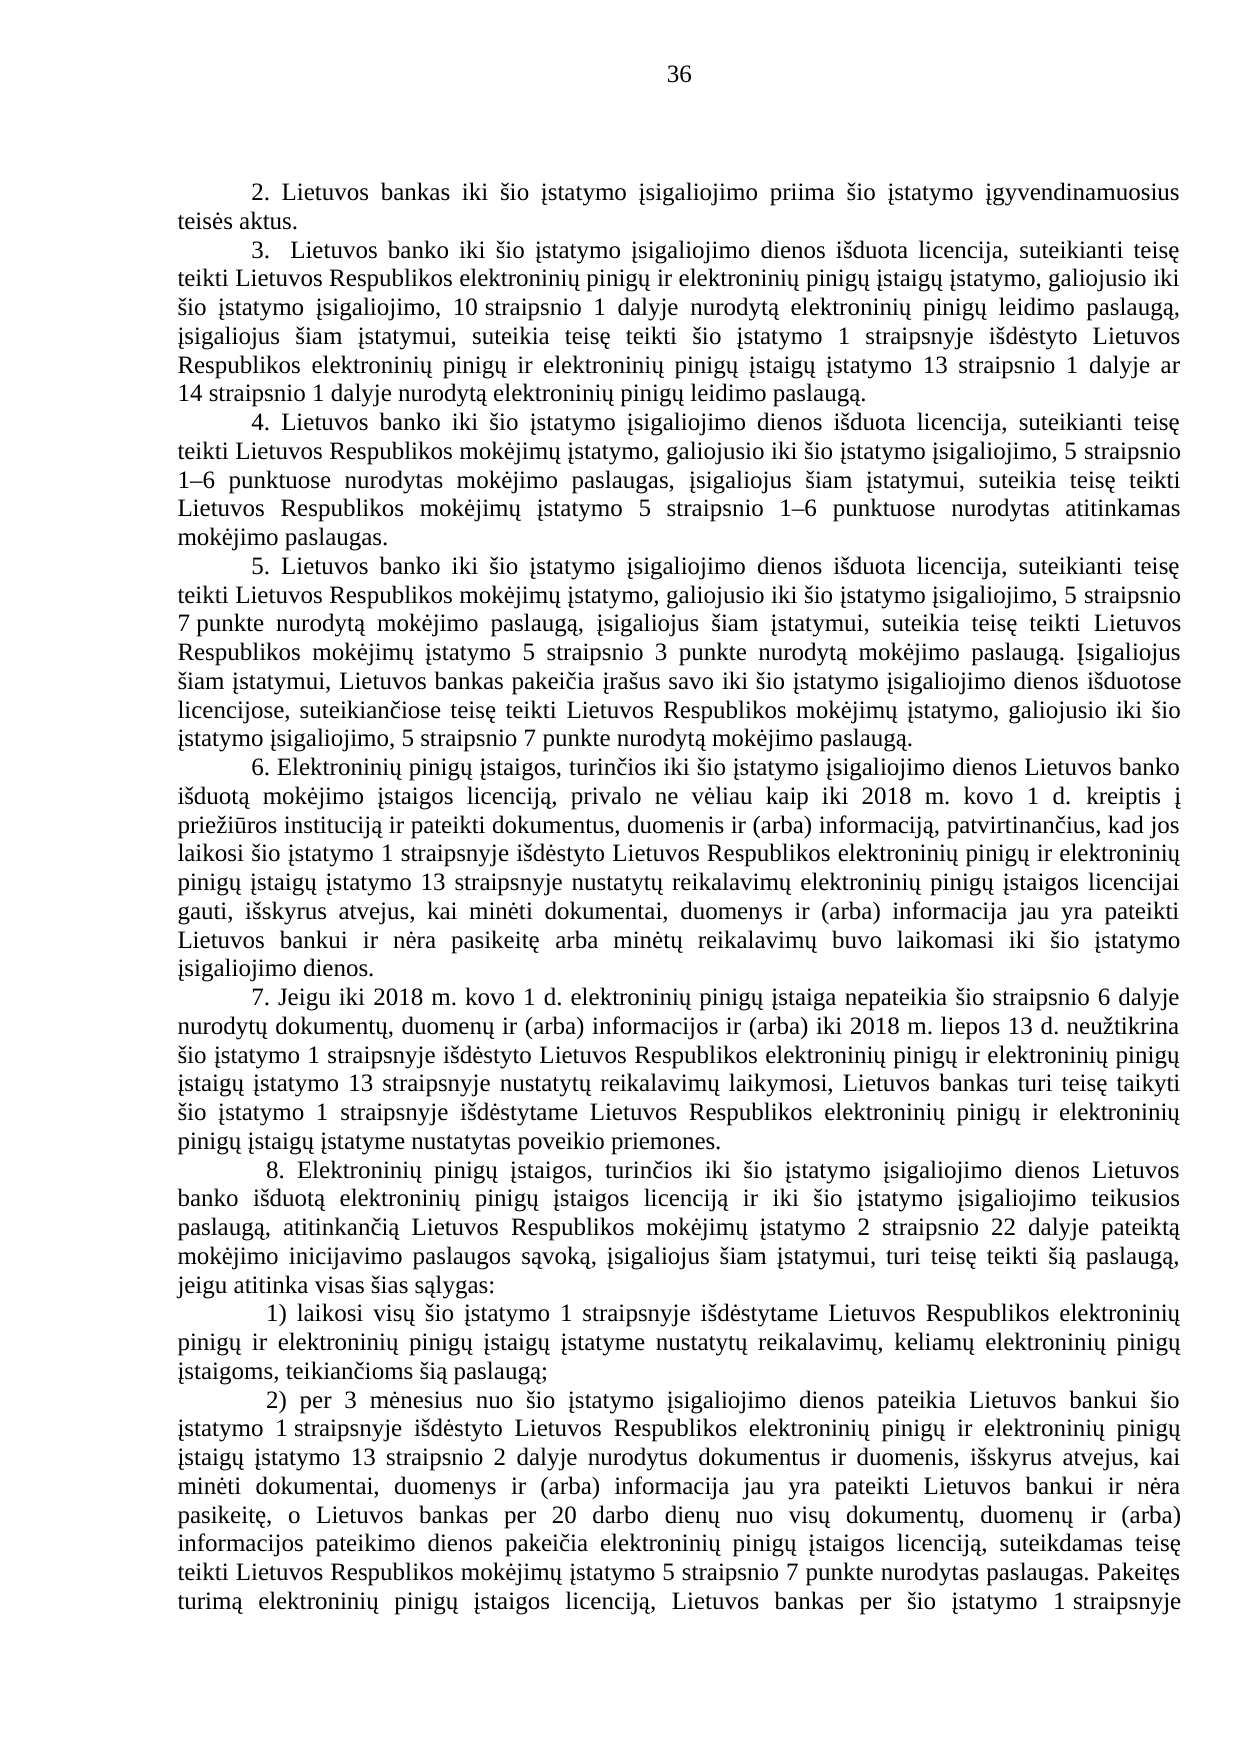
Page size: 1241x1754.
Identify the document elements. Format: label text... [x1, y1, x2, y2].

text 1) laikosi visų šio įstatymo 1 straipsnyje išdėstytame Lietuvos Respublikos elektroninių pinigų ir elektroninių pinigų įstaigų įstatyme nustatytų reikalavimų, keliamų elektroninių pinigų įstaigoms, teikiančioms šią paslaugą; [177, 1298, 1181, 1385]
text 7. Jeigu iki 2018 m. kovo 1 d. elektroninių pinigų įstaiga nepateikia šio straipsnio 6 dalyje nurodytų dokumentų, duomenų ir (arba) informacijos ir (arba) iki 2018 m. liepos 13 d. neužtikrina šio įstatymo 1 straipsnyje išdėstyto Lietuvos Respublikos elektroninių pinigų ir elektroninių pinigų įstaigų įstatymo 13 straipsnyje nustatytų reikalavimų laikymosi, Lietuvos bankas turi teisę taikyti šio įstatymo 1 straipsnyje išdėstytame Lietuvos Respublikos elektroninių pinigų ir elektroninių pinigų įstaigų įstatyme nustatytas poveikio priemones. [177, 982, 1181, 1155]
text 2) per 3 mėnesius nuo šio įstatymo įsigaliojimo dienos pateikia Lietuvos bankui šio įstatymo 1 straipsnyje išdėstyto Lietuvos Respublikos elektroninių pinigų ir elektroninių pinigų įstaigų įstatymo 13 straipsnio 2 dalyje nurodytus dokumentus ir duomenis, išskyrus atvejus, kai minėti dokumentai, duomenys ir (arba) informacija jau yra pateikti Lietuvos bankui ir nėra pasikeitę, o Lietuvos bankas per 20 darbo dienų nuo visų dokumentų, duomenų ir (arba) informacijos pateikimo dienos pakeičia elektroninių pinigų įstaigos licenciją, suteikdamas teisę teikti Lietuvos Respublikos mokėjimų įstatymo 5 straipsnio 7 punkte nurodytas paslaugas. Pakeitęs turimą elektroninių pinigų įstaigos licenciją, Lietuvos bankas per šio įstatymo 1 straipsnyje [177, 1385, 1181, 1615]
text 2. Lietuvos bankas iki šio įstatymo įsigaliojimo priima šio įstatymo įgyvendinamuosius teisės aktus. [177, 177, 1181, 235]
text 4. Lietuvos banko iki šio įstatymo įsigaliojimo dienos išduota licencija, suteikianti teisę teikti Lietuvos Respublikos mokėjimų įstatymo, galiojusio iki šio įstatymo įsigaliojimo, 5 straipsnio 1–6 punktuose nurodytas mokėjimo paslaugas, įsigaliojus šiam įstatymui, suteikia teisę teikti Lietuvos Respublikos mokėjimų įstatymo 5 straipsnio 1–6 punktuose nurodytas atitinkamas mokėjimo paslaugas. [177, 407, 1181, 551]
text 3. Lietuvos banko iki šio įstatymo įsigaliojimo dienos išduota licencija, suteikianti teisę teikti Lietuvos Respublikos elektroninių pinigų ir elektroninių pinigų įstaigų įstatymo, galiojusio iki šio įstatymo įsigaliojimo, 10 straipsnio 1 dalyje nurodytą elektroninių pinigų leidimo paslaugą, įsigaliojus šiam įstatymui, suteikia teisę teikti šio įstatymo 1 straipsnyje išdėstyto Lietuvos Respublikos elektroninių pinigų ir elektroninių pinigų įstaigų įstatymo 13 straipsnio 1 dalyje ar 14 straipsnio 1 dalyje nurodytą elektroninių pinigų leidimo paslaugą. [177, 235, 1181, 407]
text 5. Lietuvos banko iki šio įstatymo įsigaliojimo dienos išduota licencija, suteikianti teisę teikti Lietuvos Respublikos mokėjimų įstatymo, galiojusio iki šio įstatymo įsigaliojimo, 5 straipsnio 7 punkte nurodytą mokėjimo paslaugą, įsigaliojus šiam įstatymui, suteikia teisę teikti Lietuvos Respublikos mokėjimų įstatymo 5 straipsnio 3 punkte nurodytą mokėjimo paslaugą. Įsigaliojus šiam įstatymui, Lietuvos bankas pakeičia įrašus savo iki šio įstatymo įsigaliojimo dienos išduotose licencijose, suteikiančiose teisę teikti Lietuvos Respublikos mokėjimų įstatymo, galiojusio iki šio įstatymo įsigaliojimo, 5 straipsnio 7 punkte nurodytą mokėjimo paslaugą. [177, 551, 1181, 752]
text 8. Elektroninių pinigų įstaigos, turinčios iki šio įstatymo įsigaliojimo dienos Lietuvos banko išduotą elektroninių pinigų įstaigos licenciją ir iki šio įstatymo įsigaliojimo teikusios paslaugą, atitinkančią Lietuvos Respublikos mokėjimų įstatymo 2 straipsnio 22 dalyje pateiktą mokėjimo inicijavimo paslaugos sąvoką, įsigaliojus šiam įstatymui, turi teisę teikti šią paslaugą, jeigu atitinka visas šias sąlygas: [177, 1155, 1181, 1298]
text 6. Elektroninių pinigų įstaigos, turinčios iki šio įstatymo įsigaliojimo dienos Lietuvos banko išduotą mokėjimo įstaigos licenciją, privalo ne vėliau kaip iki 2018 m. kovo 1 d. kreiptis į priežiūros instituciją ir pateikti dokumentus, duomenis ir (arba) informaciją, patvirtinančius, kad jos laikosi šio įstatymo 1 straipsnyje išdėstyto Lietuvos Respublikos elektroninių pinigų ir elektroninių pinigų įstaigų įstatymo 13 straipsnyje nustatytų reikalavimų elektroninių pinigų įstaigos licencijai gauti, išskyrus atvejus, kai minėti dokumentai, duomenys ir (arba) informacija jau yra pateikti Lietuvos bankui ir nėra pasikeitę arba minėtų reikalavimų buvo laikomasi iki šio įstatymo įsigaliojimo dienos. [177, 752, 1181, 982]
